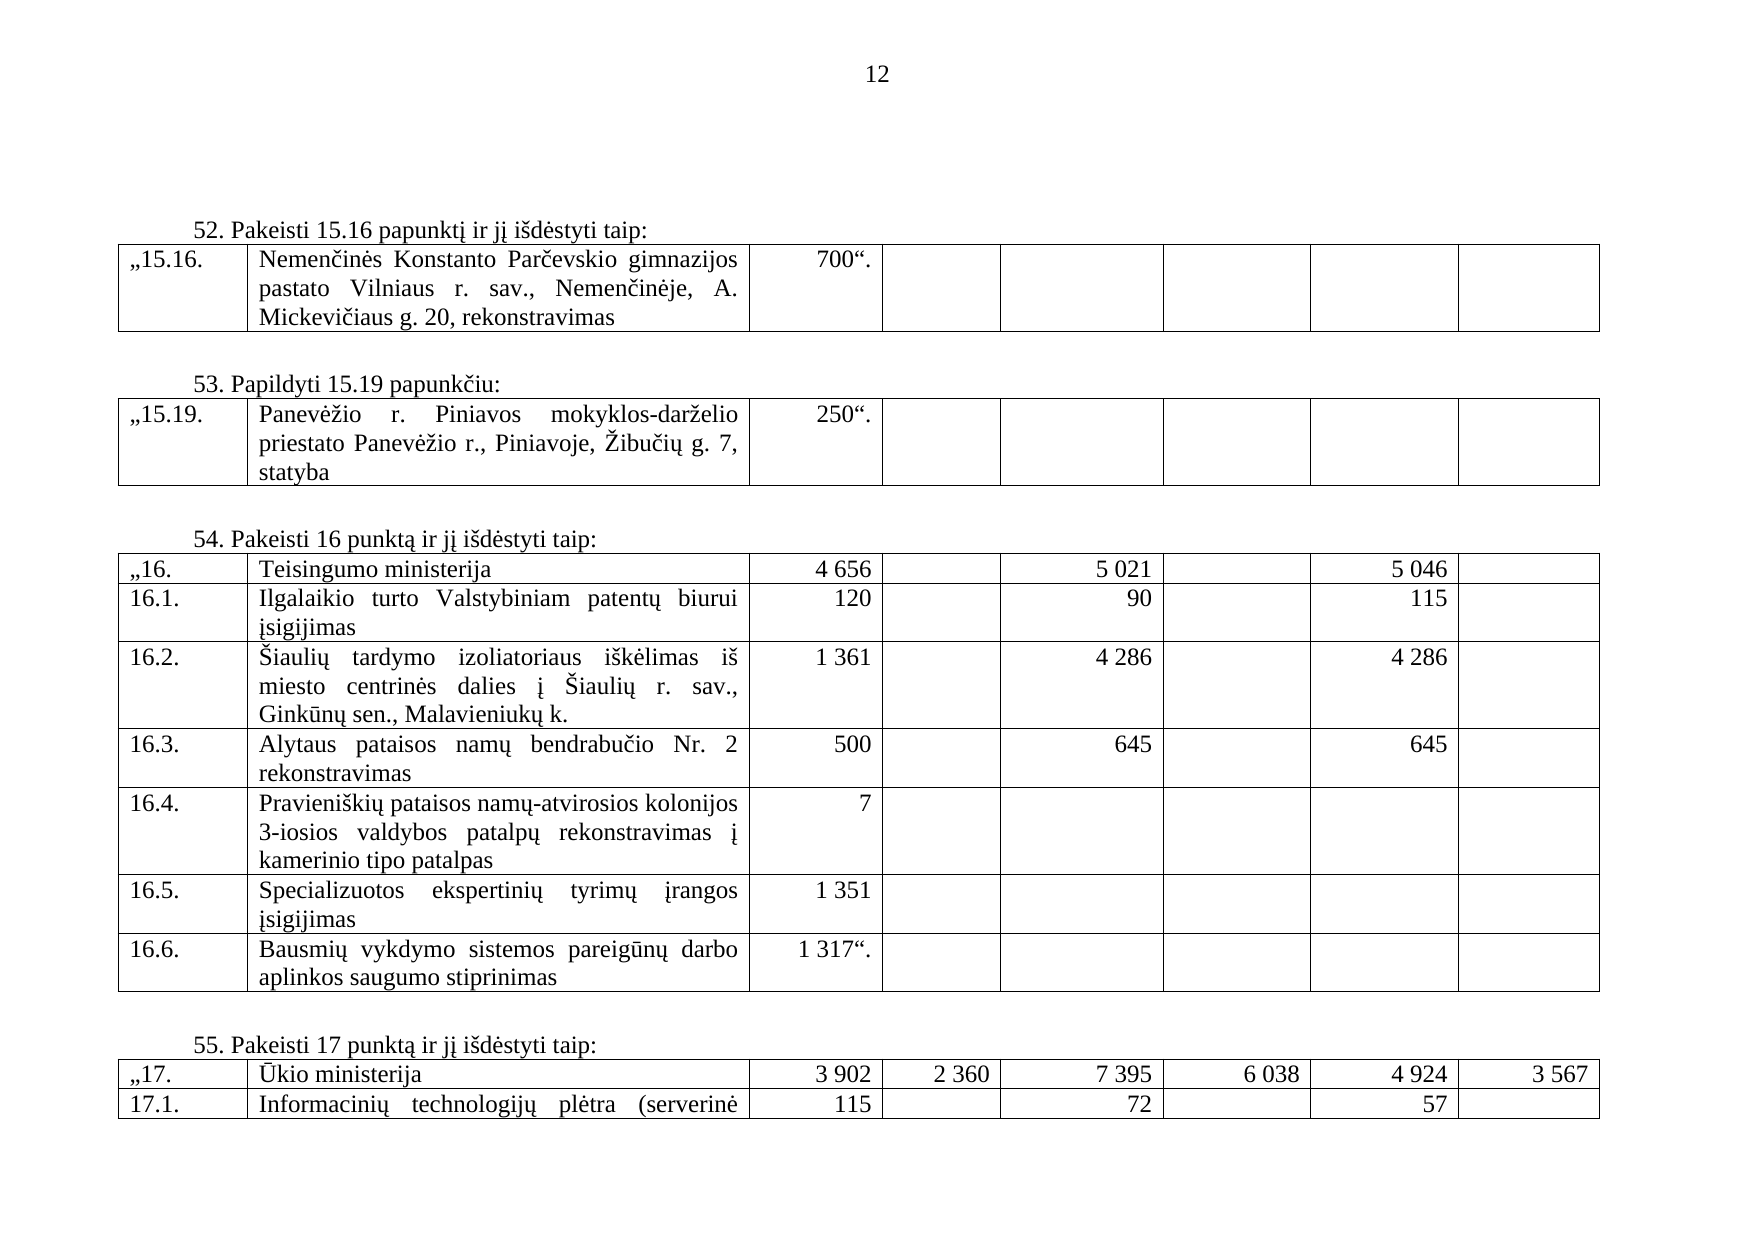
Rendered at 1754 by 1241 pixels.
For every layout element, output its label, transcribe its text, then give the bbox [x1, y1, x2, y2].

table_cell [1001, 875, 1163, 933]
table_header „15.19. [119, 399, 247, 485]
table_cell [883, 788, 1000, 874]
table_header „15.16. [119, 245, 247, 331]
table_cell 1 361 [750, 642, 882, 728]
table_cell 4 286 [1311, 642, 1458, 728]
table_cell [1459, 729, 1599, 787]
table_header [1459, 399, 1599, 485]
table_cell 1 317“. [750, 934, 882, 991]
table_header 3 902 [750, 1060, 882, 1088]
table_cell 115 [1311, 584, 1458, 641]
table_cell [1459, 642, 1599, 728]
table_cell 1 351 [750, 875, 882, 933]
table_cell [1164, 934, 1310, 991]
text 53. Papildyti 15.19 papunkčiu: [118, 361, 1636, 398]
table_header Nemenčinės Konstanto Parčevskio gimnazijos pastato Vilniaus r. sav., Nemenčinėje, A. Mickevičiaus g. 20, rekonstravimas [248, 245, 749, 331]
table_header „17. [119, 1060, 247, 1088]
table_header [1311, 245, 1458, 331]
table_header [1459, 245, 1599, 331]
table_cell [883, 1089, 1000, 1118]
table_cell Šiaulių tardymo izoliatoriaus iškėlimas iš miesto centrinės dalies į Šiaulių r. sav., Ginkūnų sen., Malavieniukų k. [248, 642, 749, 728]
table_cell [883, 729, 1000, 787]
table_cell 16.1. [119, 584, 247, 641]
table_cell 16.6. [119, 934, 247, 991]
table_cell [1164, 875, 1310, 933]
table_cell [1459, 584, 1599, 641]
table_header 700“. [750, 245, 882, 331]
table_cell [1311, 788, 1458, 874]
table_header „16. [119, 554, 247, 582]
table_header [1001, 399, 1163, 485]
table_cell [1001, 934, 1163, 991]
table_header 250“. [750, 399, 882, 485]
table_cell 16.4. [119, 788, 247, 874]
text 52. Pakeisti 15.16 papunktį ir jį išdėstyti taip: [118, 206, 1636, 243]
table_cell Ilgalaikio turto Valstybiniam patentų biurui įsigijimas [248, 584, 749, 641]
table_cell [1459, 788, 1599, 874]
table_cell [1164, 584, 1310, 641]
table_cell 16.5. [119, 875, 247, 933]
table_cell 57 [1311, 1089, 1458, 1118]
table_header [883, 245, 1000, 331]
table_header 2 360 [883, 1060, 1000, 1088]
table_cell 4 286 [1001, 642, 1163, 728]
table_header [1164, 399, 1310, 485]
table_cell 120 [750, 584, 882, 641]
table_cell 7 [750, 788, 882, 874]
table_header Teisingumo ministerija [248, 554, 749, 582]
table_cell 500 [750, 729, 882, 787]
table_cell [1001, 788, 1163, 874]
table_cell [1459, 934, 1599, 991]
table_header [1164, 554, 1310, 582]
table_cell 16.3. [119, 729, 247, 787]
table_header [1311, 399, 1458, 485]
table_header [1001, 245, 1163, 331]
table_cell [883, 934, 1000, 991]
table_cell [1311, 875, 1458, 933]
table_cell [1459, 1089, 1599, 1118]
text 55. Pakeisti 17 punktą ir jį išdėstyti taip: [118, 1021, 1636, 1058]
table_cell 16.2. [119, 642, 247, 728]
table_cell 645 [1001, 729, 1163, 787]
table_cell [883, 642, 1000, 728]
table_header Panevėžio r. Piniavos mokyklos-darželio priestato Panevėžio r., Piniavoje, Žibučių g. 7, statyba [248, 399, 749, 485]
table_cell 17.1. [119, 1089, 247, 1118]
table_header 6 038 [1164, 1060, 1310, 1088]
table_cell Bausmių vykdymo sistemos pareigūnų darbo aplinkos saugumo stiprinimas [248, 934, 749, 991]
table_cell [1459, 875, 1599, 933]
table_header 5 021 [1001, 554, 1163, 582]
table_cell 72 [1001, 1089, 1163, 1118]
table_cell [1311, 934, 1458, 991]
table_cell 115 [750, 1089, 882, 1118]
table_header 3 567 [1459, 1060, 1599, 1088]
table_cell Specializuotos ekspertinių tyrimų įrangos įsigijimas [248, 875, 749, 933]
table_header 5 046 [1311, 554, 1458, 582]
table_header 4 924 [1311, 1060, 1458, 1088]
table_header [1164, 245, 1310, 331]
table_header [883, 399, 1000, 485]
table_cell Pravieniškių pataisos namų-atvirosios kolonijos 3-iosios valdybos patalpų rekonstravimas į kamerinio tipo patalpas [248, 788, 749, 874]
table_header [883, 554, 1000, 582]
table_header 4 656 [750, 554, 882, 582]
table_header 7 395 [1001, 1060, 1163, 1088]
table_cell [1164, 1089, 1310, 1118]
table_cell [1164, 788, 1310, 874]
table_cell 645 [1311, 729, 1458, 787]
table_cell [1164, 729, 1310, 787]
table_cell [883, 875, 1000, 933]
table_header Ūkio ministerija [248, 1060, 749, 1088]
table_cell 90 [1001, 584, 1163, 641]
table_cell Alytaus pataisos namų bendrabučio Nr. 2 rekonstravimas [248, 729, 749, 787]
table_header [1459, 554, 1599, 582]
text 54. Pakeisti 16 punktą ir jį išdėstyti taip: [118, 515, 1636, 553]
table_cell [883, 584, 1000, 641]
table_cell [1164, 642, 1310, 728]
table_cell Informacinių technologijų plėtra (serverinė [248, 1089, 749, 1118]
